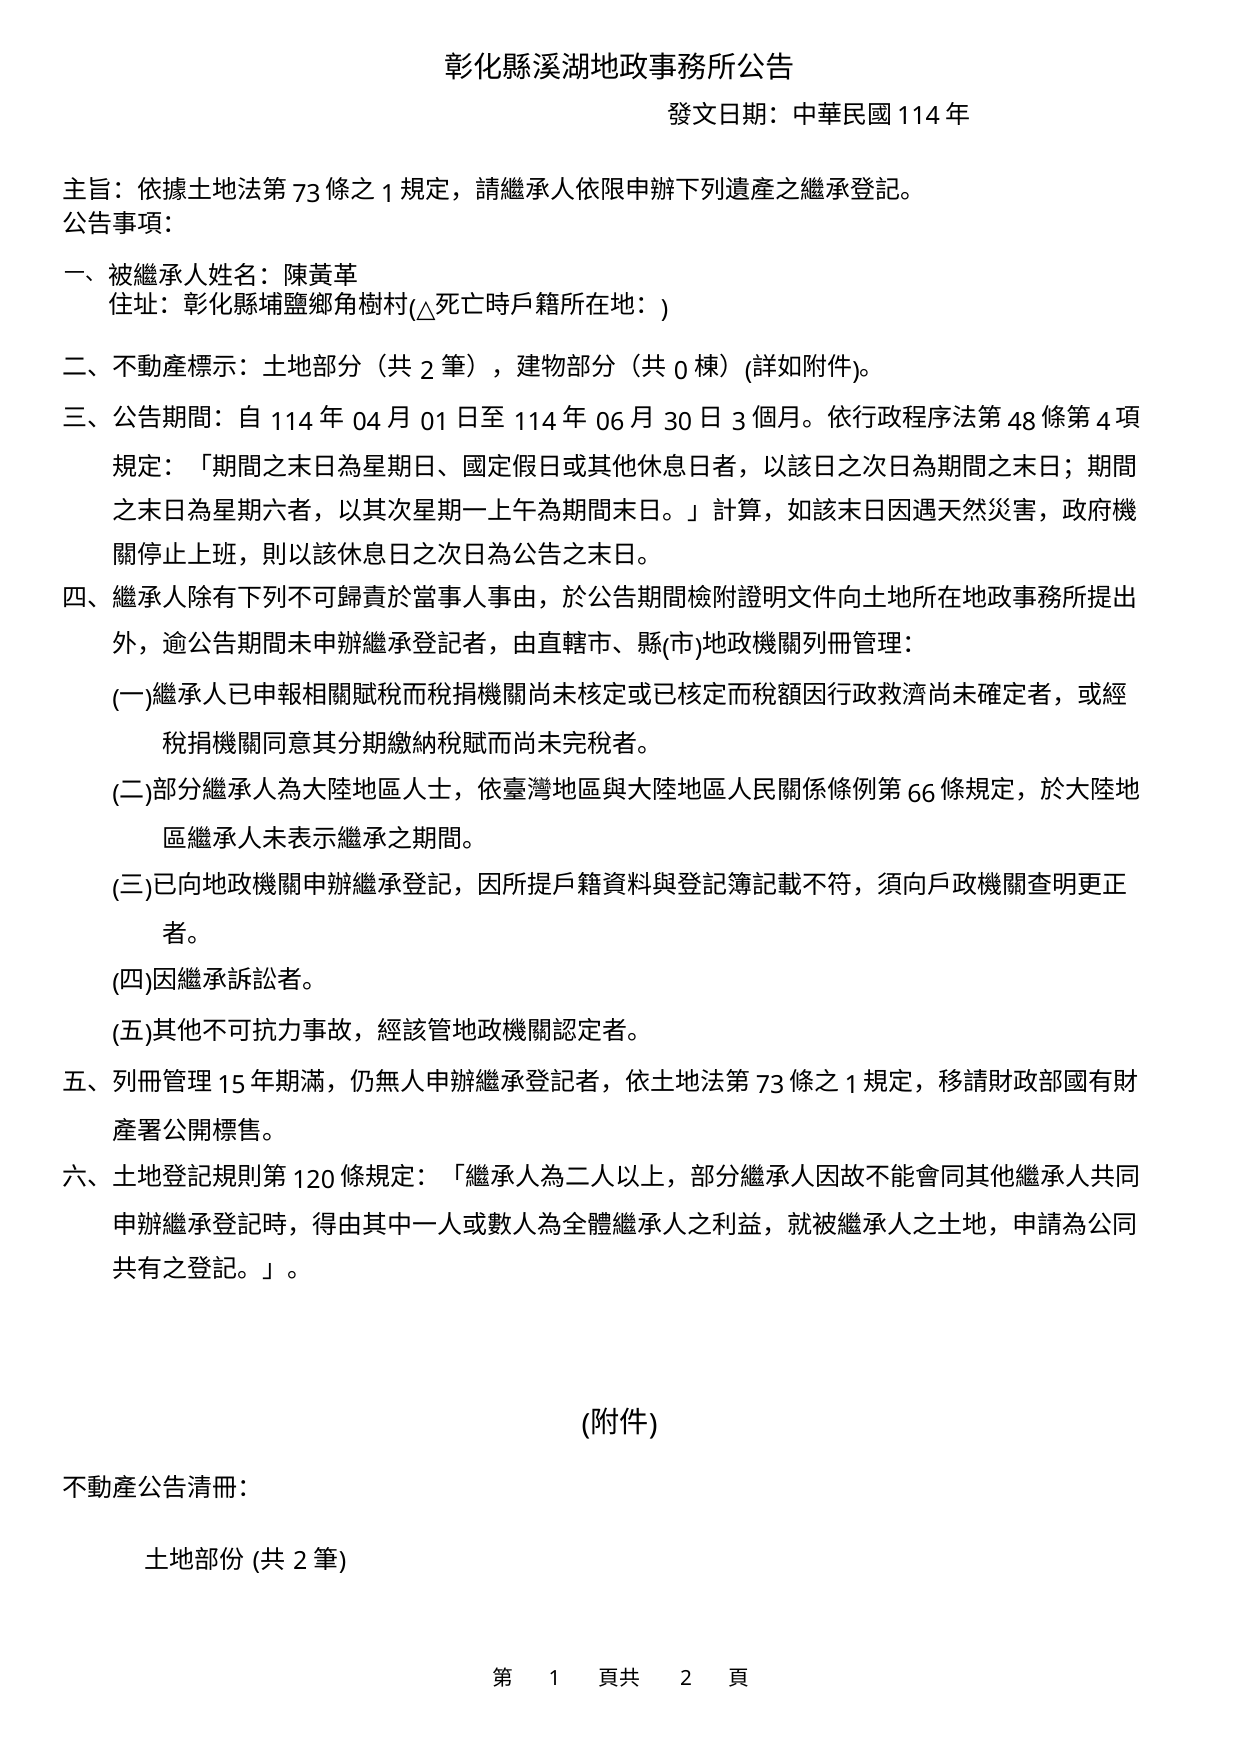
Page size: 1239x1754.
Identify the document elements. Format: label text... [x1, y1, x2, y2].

table_cell [585, 135, 653, 176]
table_cell [718, 1598, 759, 1657]
table_cell [759, 1352, 1177, 1392]
table_cell [0, 1658, 62, 1698]
table_cell [0, 176, 62, 216]
table_cell [0, 1454, 62, 1526]
table_cell [653, 1598, 667, 1657]
table_cell [0, 95, 62, 135]
table_cell [653, 95, 667, 135]
table_cell 頁共 [585, 1658, 653, 1698]
table_header [523, 0, 585, 41]
table_cell 不動產公告清冊： [62, 1454, 1177, 1526]
table_cell [1177, 135, 1239, 176]
table_cell [759, 1658, 1177, 1698]
table_cell [1177, 216, 1239, 261]
table_header [653, 0, 667, 41]
table_header [62, 0, 109, 41]
table_header [1177, 0, 1239, 41]
table_cell 一、 [62, 261, 109, 312]
table_cell 第 [483, 1658, 523, 1698]
table_cell 發文日期：中華民國114年 [667, 95, 1177, 135]
table_cell [759, 135, 1177, 176]
table_header [759, 0, 1177, 41]
table_header [109, 0, 482, 41]
table_header [483, 0, 523, 41]
table_cell [109, 135, 482, 176]
table_cell [0, 1352, 62, 1392]
table_cell 土地部份 (共 2 筆) [62, 1526, 1177, 1597]
table_cell [0, 353, 62, 1352]
table_cell [483, 135, 523, 176]
table_cell [62, 312, 109, 353]
table_cell [62, 1352, 109, 1392]
table_cell [1177, 261, 1239, 312]
table_cell (附件) [62, 1392, 1177, 1453]
table_cell [1177, 1598, 1239, 1657]
table_cell [759, 1598, 1177, 1657]
table_cell [109, 1598, 482, 1657]
table_cell 彰化縣溪湖地政事務所公告 [62, 41, 1177, 94]
table_cell [653, 1352, 667, 1392]
table_cell [1177, 176, 1239, 216]
table_cell 主旨：依據土地法第73條之1規定，請繼承人依限申辦下列遺產之繼承登記。 公告事項： [62, 176, 1177, 261]
table_cell [0, 135, 62, 176]
table_cell [0, 1392, 62, 1453]
table_cell [62, 1598, 109, 1657]
table_cell [0, 261, 62, 312]
table_cell [523, 1352, 585, 1392]
table_cell [718, 1352, 759, 1392]
table_cell [667, 1352, 718, 1392]
table_cell [523, 135, 585, 176]
table_cell [718, 135, 759, 176]
table_header [667, 0, 718, 41]
table_cell [1177, 41, 1239, 94]
table_header [0, 0, 62, 41]
table_cell [653, 135, 667, 176]
table_cell [667, 135, 718, 176]
table_cell [1177, 1352, 1239, 1392]
table_cell [0, 1598, 62, 1657]
table_cell [585, 1352, 653, 1392]
table_cell 1 [523, 1658, 585, 1698]
table_cell 2 [653, 1658, 718, 1698]
table_cell [109, 1658, 482, 1698]
table_cell [109, 95, 482, 135]
table_cell [0, 216, 62, 261]
table_cell [585, 1598, 653, 1657]
table_cell [62, 1658, 109, 1698]
table_cell [585, 95, 653, 135]
table_cell [1177, 1526, 1239, 1597]
table_cell [483, 95, 523, 135]
table_cell [483, 1352, 523, 1392]
table_cell 二、不動產標示：土地部分（共 2 筆），建物部分（共 0 棟）(詳如附件)。 三、公告期間：自 114 年 04 月 01 日至 114 年 06 月 30 日 3 個月。依行政程序法第48條第4項 規定：「期間之末日為星期日、國定假日或其他休息日者，以該日之次日為期間之末日；期間 之末日為星期六者，以其次星期一上午為期間末日。」計算，如該末日因遇天然災害，政府機 關停止上班，則以該休息日之次日為公告之末日。 四、繼承人除有下列不可歸責於當事人事由，於公告期間檢附證明文件向土地所在地政事務所提出 外，逾公告期間未申辦繼承登記者，由直轄市、縣(市)地政機關列冊管理： (一)繼承人已申報相關賦稅而稅捐機關尚未核定或已核定而稅額因行政救濟尚未確定者，或經 稅捐機關同意其分期繳納稅賦而尚未完稅者。 (二)部分繼承人為大陸地區人士，依臺灣地區與大陸地區人民關係條例第66條規定，於大陸地 區繼承人未表示繼承之期間。 (三)已向地政機關申辦繼承登記，因所提戶籍資料與登記簿記載不符，須向戶政機關查明更正 者。 (四)因繼承訴訟者。 (五)其他不可抗力事故，經該管地政機關認定者。 五、列冊管理15年期滿，仍無人申辦繼承登記者，依土地法第73條之1規定，移請財政部國有財 產署公開標售。 六、土地登記規則第120條規定：「繼承人為二人以上，部分繼承人因故不能會同其他繼承人共同 申辦繼承登記時，得由其中一人或數人為全體繼承人之利益，就被繼承人之土地，申請為公同 共有之登記。」。 [62, 353, 1177, 1352]
table_cell [1177, 1658, 1239, 1698]
table_cell [0, 41, 62, 94]
table_cell [667, 1598, 718, 1657]
table_cell 頁 [718, 1658, 759, 1698]
table_cell [1177, 312, 1239, 353]
table_cell [62, 135, 109, 176]
table_cell [523, 95, 585, 135]
table_cell [62, 95, 109, 135]
table_cell [523, 1598, 585, 1657]
table_cell [1177, 1392, 1239, 1453]
table_header [718, 0, 759, 41]
table_cell [109, 1352, 482, 1392]
table_header [585, 0, 653, 41]
table_cell [483, 1598, 523, 1657]
table_cell [1177, 353, 1239, 1352]
table_cell [1177, 95, 1239, 135]
table_cell 被繼承人姓名：陳黃革 住址：彰化縣埔鹽鄉角樹村(△死亡時戶籍所在地：) [109, 261, 1177, 353]
table_cell [0, 312, 62, 353]
table_cell [0, 1526, 62, 1597]
table_cell [1177, 1454, 1239, 1526]
